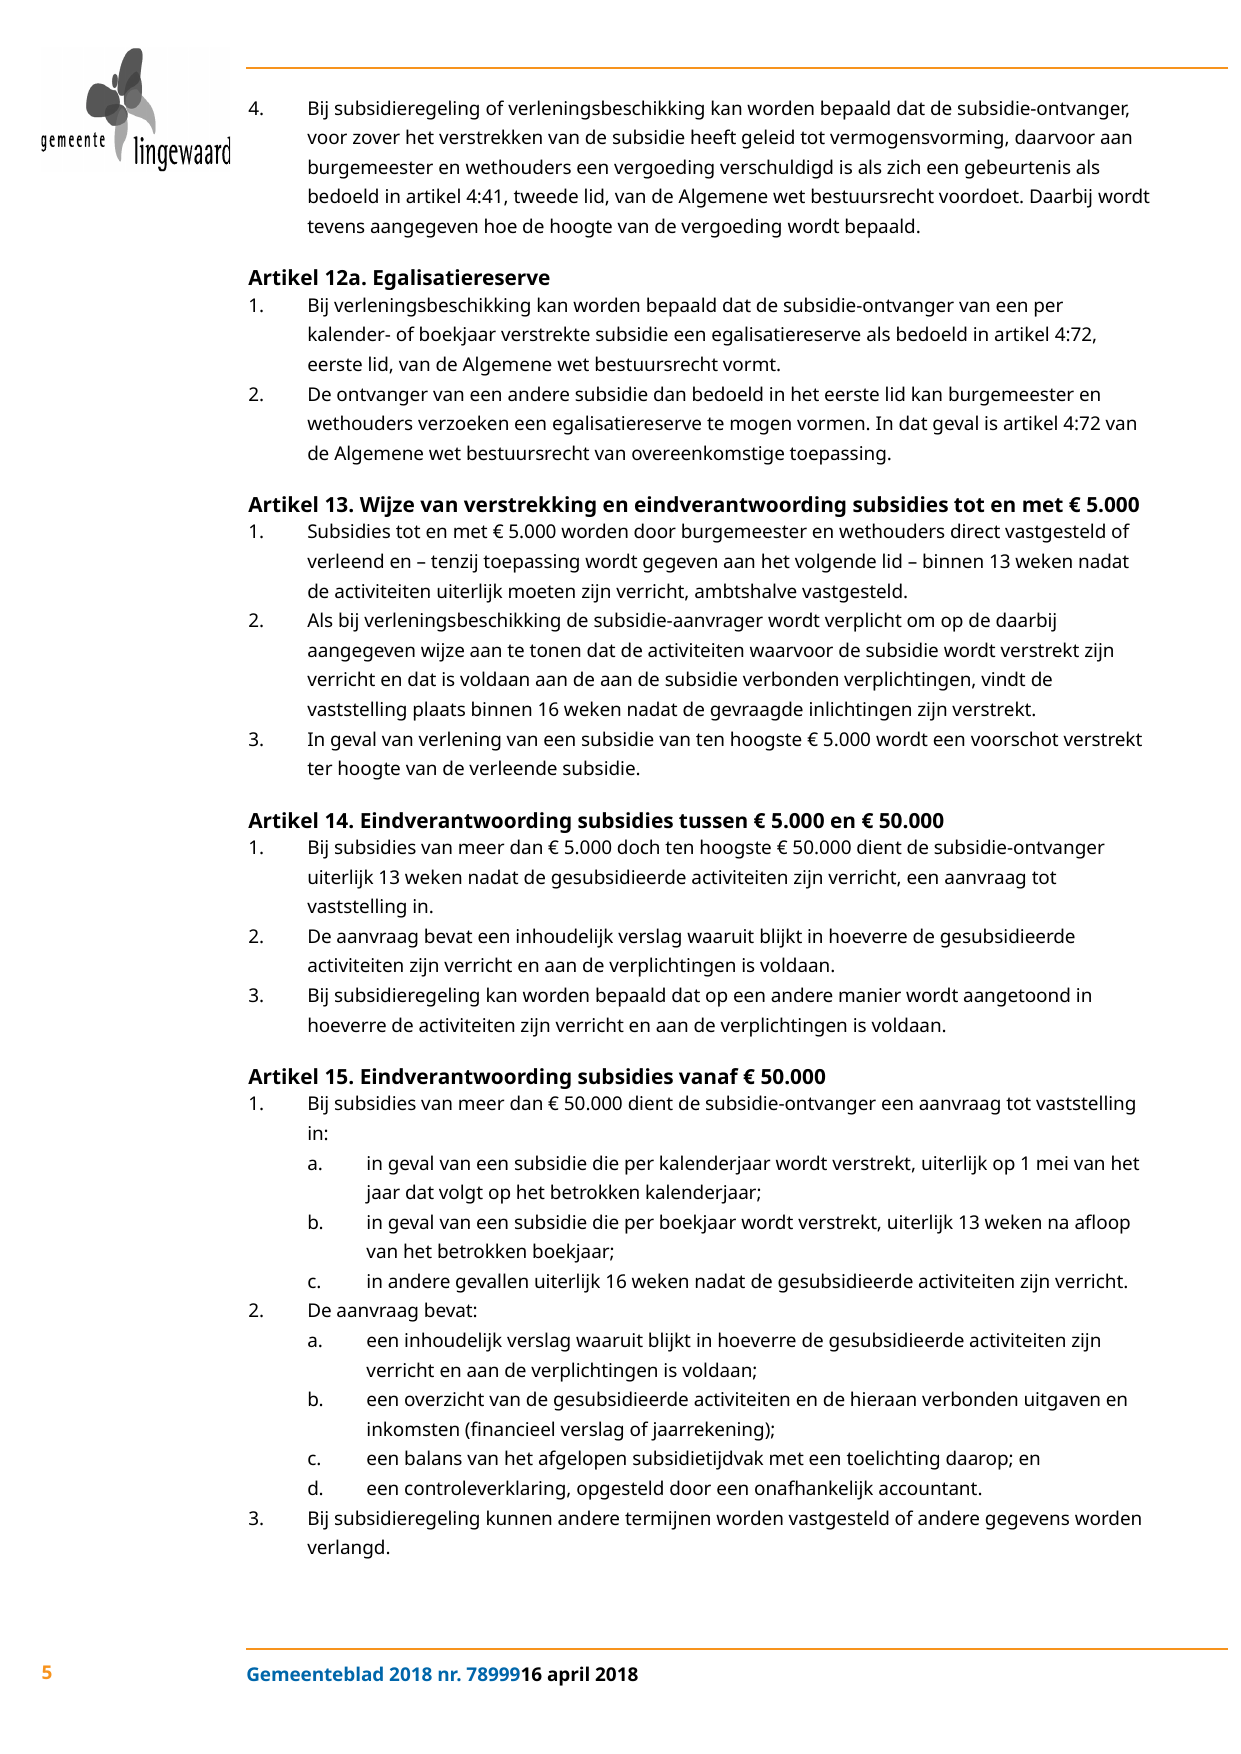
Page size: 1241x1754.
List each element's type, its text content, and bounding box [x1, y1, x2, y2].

list een overzicht van de gesubsidieerde activiteiten en de hieraan verbonden uitgaven en inkomsten (financieel verslag of jaarrekening); [307, 1386, 1152, 1442]
list De aanvraag bevat een inhoudelijk verslag waaruit blijkt in hoeverre de gesubsidieerde activiteiten zijn verricht en aan de verplichtingen is voldaan. [248, 923, 1152, 978]
text Artikel 14. Eindverantwoording subsidies tussen € 5.000 en € 50.000 [248, 806, 1152, 834]
text Artikel 12a. Egalisatiereserve [248, 263, 1152, 292]
list een controleverklaring, opgesteld door een onafhankelijk accountant. [307, 1475, 1152, 1501]
list Subsidies tot en met € 5.000 worden door burgemeester en wethouders direct vastgesteld of verleend en – tenzij toepassing wordt gegeven aan het volgende lid – binnen 13 weken nadat de activiteiten uiterlijk moeten zijn verricht, ambtshalve vastgesteld. [248, 519, 1152, 604]
list Bij subsidies van meer dan € 50.000 dient de subsidie-ontvanger een aanvraag tot vaststelling in: [248, 1091, 1152, 1146]
list De aanvraag bevat: [248, 1298, 1152, 1323]
list Bij verleningsbeschikking kan worden bepaald dat de subsidie-ontvanger van een per kalender- of boekjaar verstrekte subsidie een egalisatiereserve als bedoeld in artikel 4:72, eerste lid, van de Algemene wet bestuursrecht vormt. [248, 292, 1152, 377]
list Bij subsidies van meer dan € 5.000 doch ten hoogste € 50.000 dient de subsidie-ontvanger uiterlijk 13 weken nadat de gesubsidieerde activiteiten zijn verricht, een aanvraag tot vaststelling in. [248, 834, 1152, 919]
list een balans van het afgelopen subsidietijdvak met een toelichting daarop; en [307, 1446, 1152, 1471]
list Bij subsidieregeling of verleningsbeschikking kan worden bepaald dat de subsidie-ontvanger, voor zover het verstrekken van de subsidie heeft geleid tot vermogensvorming, daarvoor aan burgemeester en wethouders een vergoeding verschuldigd is als zich een gebeurtenis als bedoeld in artikel 4:41, tweede lid, van de Algemene wet bestuursrecht voordoet. Daarbij wordt tevens aangegeven hoe de hoogte van de vergoeding wordt bepaald. [248, 95, 1152, 239]
list In geval van verlening van een subsidie van ten hoogste € 5.000 wordt een voorschot verstrekt ter hoogte van de verleende subsidie. [248, 726, 1152, 781]
list Bij subsidieregeling kunnen andere termijnen worden vastgesteld of andere gegevens worden verlangd. [248, 1505, 1152, 1560]
list in geval van een subsidie die per kalenderjaar wordt verstrekt, uiterlijk op 1 mei van het jaar dat volgt op het betrokken kalenderjaar; [307, 1150, 1152, 1205]
list Bij subsidieregeling kan worden bepaald dat op een andere manier wordt aangetoond in hoeverre de activiteiten zijn verricht en aan de verplichtingen is voldaan. [248, 982, 1152, 1037]
text Artikel 15. Eindverantwoording subsidies vanaf € 50.000 [248, 1062, 1152, 1091]
list De ontvanger van een andere subsidie dan bedoeld in het eerste lid kan burgemeester en wethouders verzoeken een egalisatiereserve te mogen vormen. In dat geval is artikel 4:72 van de Algemene wet bestuursrecht van overeenkomstige toepassing. [248, 381, 1152, 466]
list Als bij verleningsbeschikking de subsidie-aanvrager wordt verplicht om op de daarbij aangegeven wijze aan te tonen dat de activiteiten waarvoor de subsidie wordt verstrekt zijn verricht en dat is voldaan aan de aan de subsidie verbonden verplichtingen, vindt de vaststelling plaats binnen 16 weken nadat de gevraagde inlichtingen zijn verstrekt. [248, 607, 1152, 722]
picture [41, 47, 231, 172]
list in andere gevallen uiterlijk 16 weken nadat de gesubsidieerde activiteiten zijn verricht. [307, 1268, 1152, 1294]
list in geval van een subsidie die per boekjaar wordt verstrekt, uiterlijk 13 weken na afloop van het betrokken boekjaar; [307, 1209, 1152, 1264]
list een inhoudelijk verslag waaruit blijkt in hoeverre de gesubsidieerde activiteiten zijn verricht en aan de verplichtingen is voldaan; [307, 1327, 1152, 1383]
text Artikel 13. Wijze van verstrekking en eindverantwoording subsidies tot en met € 5.000 [248, 490, 1152, 519]
